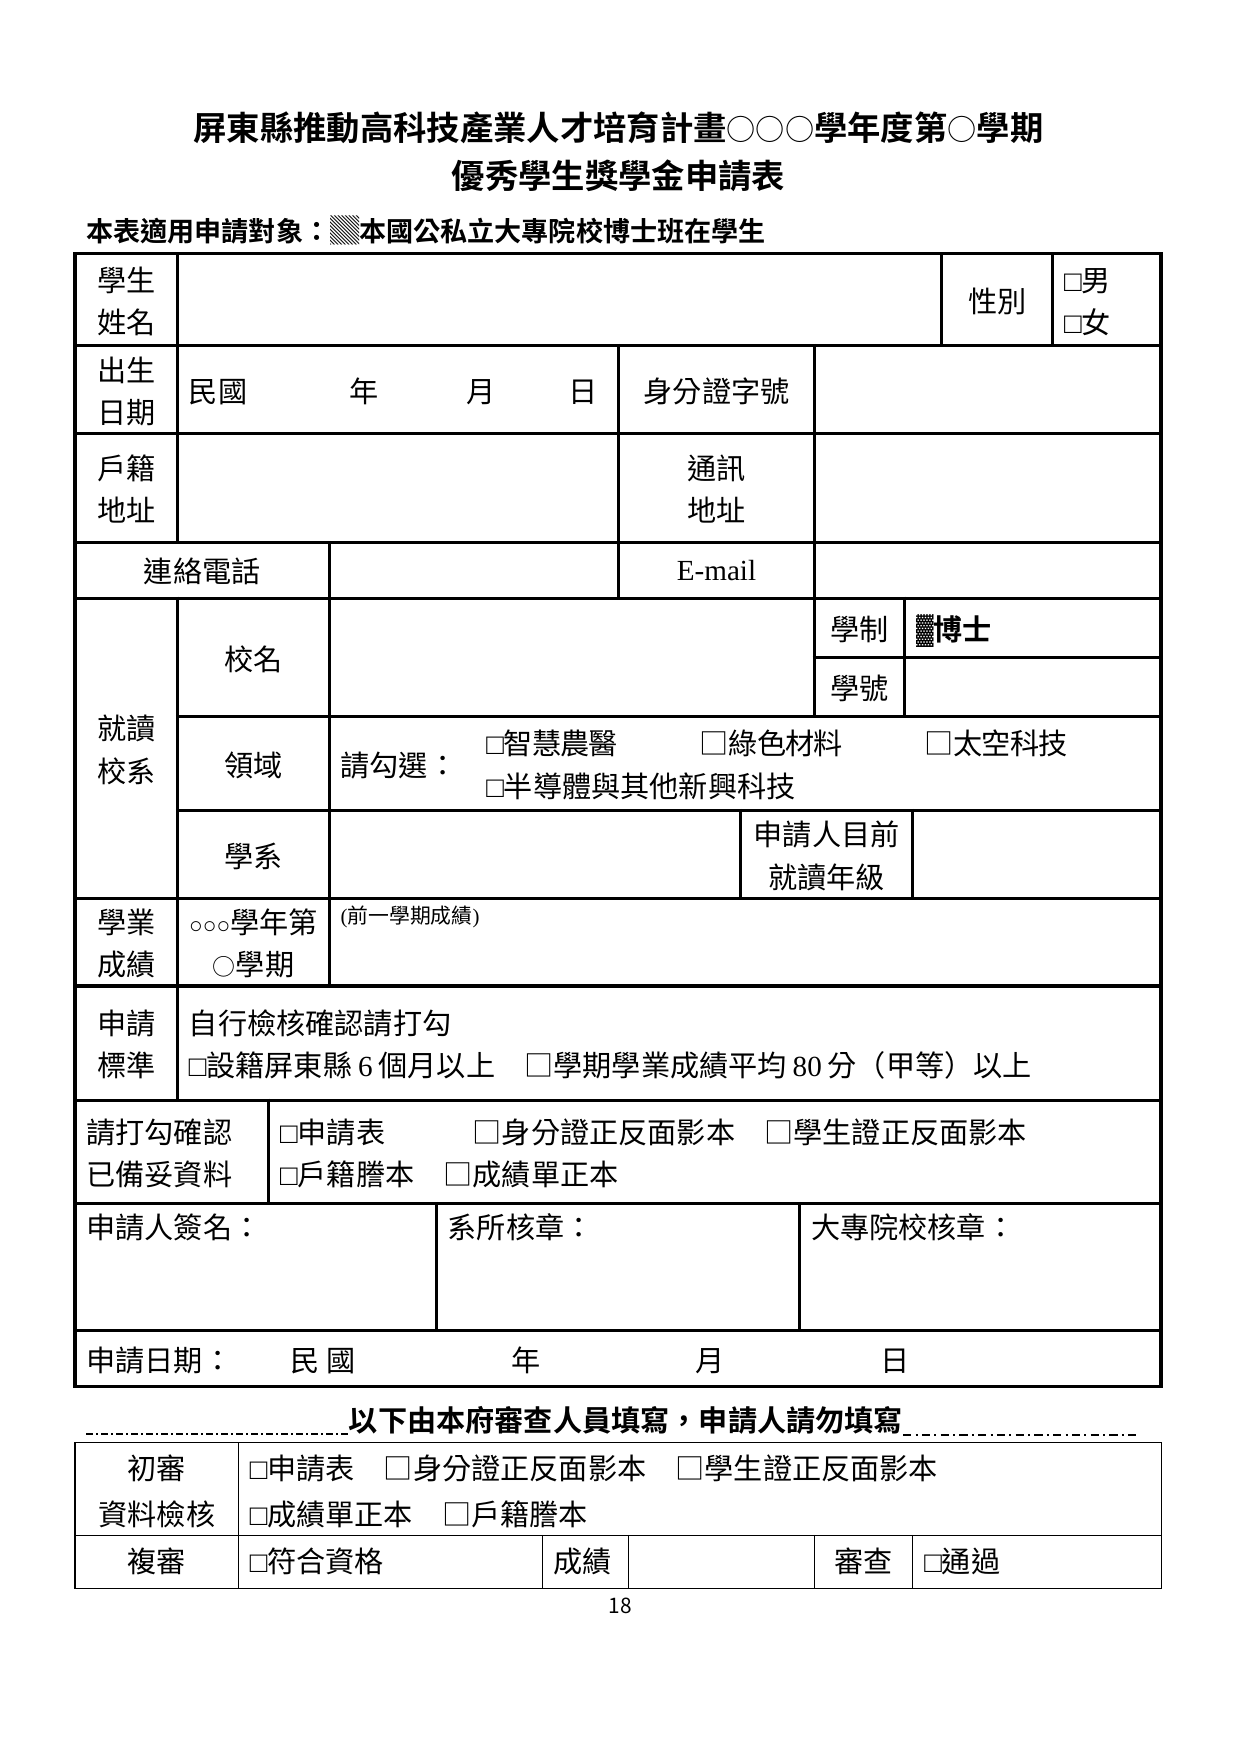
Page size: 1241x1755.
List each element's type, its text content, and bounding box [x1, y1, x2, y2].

table_cell 學生姓名 [77, 255, 176, 344]
table_header [1161, 101, 1166, 198]
table_cell 成績 [543, 1536, 628, 1588]
table_cell 複審 [76, 1536, 238, 1588]
table_cell 性別 [943, 255, 1051, 344]
table_cell 戶籍地址 [77, 435, 176, 541]
table_cell □申請表 □身分證正反面影本 □學生證正反面影本 □成績單正本 □戶籍謄本 [239, 1443, 1161, 1535]
table_cell [816, 435, 1159, 541]
table_cell 就讀校系 [77, 600, 176, 897]
table_cell 學業成績 [77, 900, 176, 984]
table_cell [1162, 1535, 1166, 1588]
table_cell [331, 544, 617, 597]
table_cell E-mail [620, 544, 813, 597]
table_cell 學號 [816, 659, 903, 715]
table_cell 通訊 地址 [620, 435, 813, 541]
table_cell 以下由本府審查人員填寫，申請人請勿填寫 [75, 1388, 1161, 1442]
table_cell [1162, 1442, 1166, 1535]
table_cell 請打勾確認 已備妥資料 [77, 1102, 267, 1202]
table_cell ○○○學年第○學期 [179, 900, 328, 984]
table_cell 本表適用申請對象：▓本國公私立大專院校博士班在學生 [75, 198, 1161, 252]
table_cell 申請標準 [77, 988, 176, 1098]
table_cell □男 □女 [1054, 255, 1159, 344]
table_cell 申請人簽名： [77, 1205, 435, 1329]
table_cell [816, 544, 1159, 597]
table_cell □符合資格 [239, 1536, 542, 1588]
table_cell 校名 [179, 600, 328, 715]
table_cell 申請日期： 民國 年 月 日 [77, 1332, 1159, 1385]
table_cell 初審 資料檢核 [76, 1443, 238, 1535]
table_cell 連絡電話 [77, 544, 328, 597]
table_cell □通過 [913, 1536, 1161, 1588]
table_cell 學制 [816, 600, 903, 656]
table_cell 民國 年 月 日 [179, 347, 617, 432]
table_cell [331, 812, 739, 897]
table_cell [179, 255, 940, 344]
table_cell 審查 [815, 1536, 912, 1588]
table_cell [914, 812, 1159, 897]
table_cell □智慧農醫 □綠色材料 □太空科技 □半導體與其他新興科技 [475, 718, 1159, 809]
table_cell [906, 659, 1159, 715]
table_cell ▓博士 [906, 600, 1159, 656]
table_cell 申請人目前 就讀年級 [742, 812, 911, 897]
table_header 屏東縣推動高科技產業人才培育計畫○○○學年度第○學期 優秀學生獎學金申請表 [75, 101, 1161, 198]
table_cell 領域 [179, 718, 328, 809]
table_cell [816, 347, 1159, 432]
table_cell [331, 600, 813, 715]
table_cell 請勾選： [331, 718, 475, 809]
table_cell 身分證字號 [620, 347, 813, 432]
table_cell [1161, 198, 1166, 252]
table_cell □申請表 □身分證正反面影本 □學生證正反面影本 □戶籍謄本 □成績單正本 [270, 1102, 1159, 1202]
table_cell 大專院校核章： [801, 1205, 1159, 1329]
table_cell 學系 [179, 812, 328, 897]
table_cell (前一學期成績) [331, 900, 1159, 984]
table_cell 出生日期 [77, 347, 176, 432]
table_cell 系所核章： [438, 1205, 798, 1329]
table_cell 自行檢核確認請打勾 □設籍屏東縣6個月以上 □學期學業成績平均80分（甲等）以上 [179, 988, 1159, 1098]
table_cell [629, 1536, 814, 1588]
table_cell [179, 435, 617, 541]
table_cell [1161, 1385, 1166, 1442]
